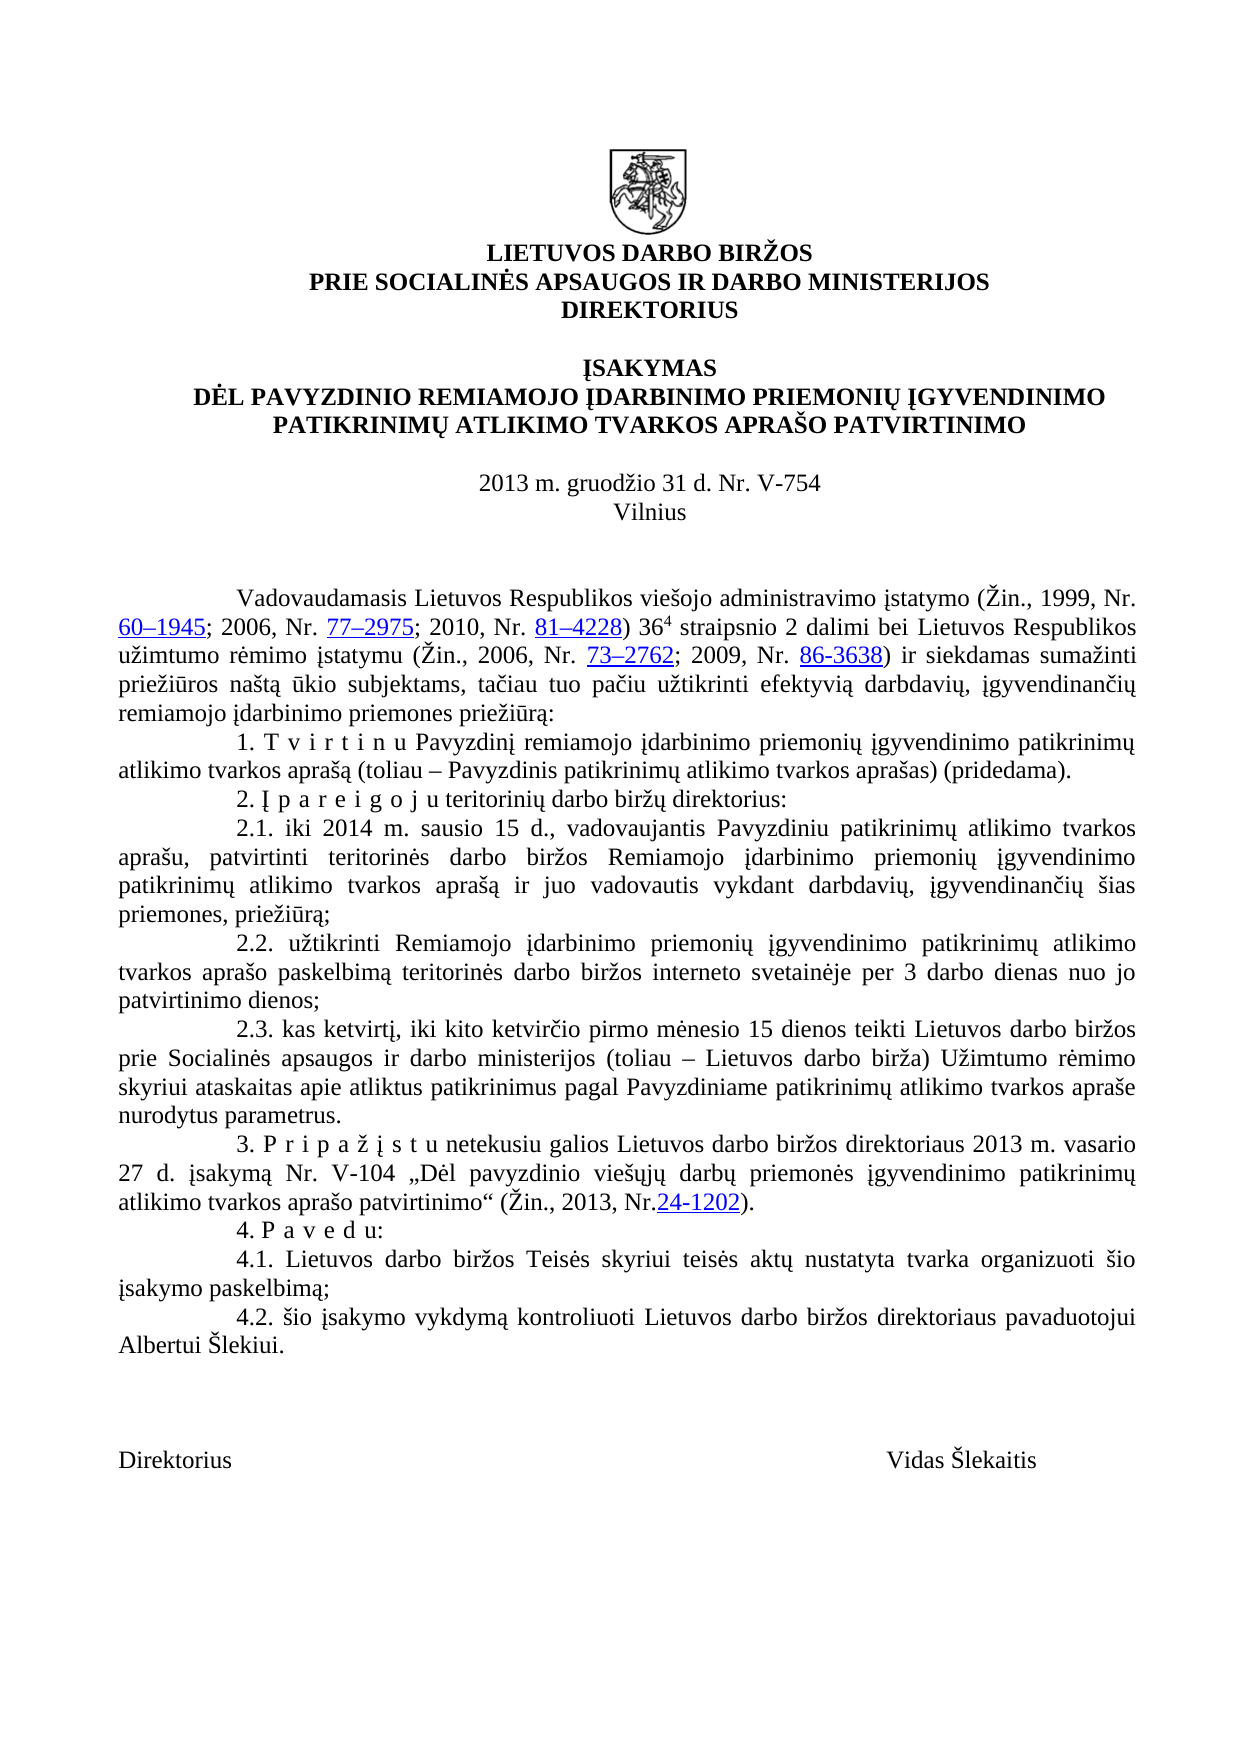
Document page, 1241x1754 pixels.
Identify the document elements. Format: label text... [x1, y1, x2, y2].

text 1. T v i r t i n u Pavyzdinį remiamojo įdarbinimo priemonių įgyvendinimo patikrinimų atlikimo tvarkos aprašą (toliau – Pavyzdinis patikrinimų atlikimo tvarkos aprašas) (pridedama). [118, 727, 1137, 784]
text Direktorius Vidas Šlekaitis [118, 1445, 1181, 1474]
text 2.1. iki 2014 m. sausio 15 d., vadovaujantis Pavyzdiniu patikrinimų atlikimo tvarkos aprašu, patvirtinti teritorinės darbo biržos Remiamojo įdarbinimo priemonių įgyvendinimo patikrinimų atlikimo tvarkos aprašą ir juo vadovautis vykdant darbdavių, įgyvendinančių šias priemones, priežiūrą; [118, 813, 1137, 928]
text 4.1. Lietuvos darbo biržos Teisės skyriui teisės aktų nustatyta tvarka organizuoti šio įsakymo paskelbimą; [118, 1244, 1137, 1302]
text 2.3. kas ketvirtį, iki kito ketvirčio pirmo mėnesio 15 dienos teikti Lietuvos darbo biržos prie Socialinės apsaugos ir darbo ministerijos (toliau – Lietuvos darbo birža) Užimtumo rėmimo skyriui ataskaitas apie atliktus patikrinimus pagal Pavyzdiniame patikrinimų atlikimo tvarkos apraše nurodytus parametrus. [118, 1014, 1137, 1129]
text Vadovaudamasis Lietuvos Respublikos viešojo administravimo įstatymo (Žin., 1999, Nr. 60–1945; 2006, Nr. 77–2975; 2010, Nr. 81–4228) 364 straipsnio 2 dalimi bei Lietuvos Respublikos užimtumo rėmimo įstatymu (Žin., 2006, Nr. 73–2762; 2009, Nr. 86-3638) ir siekdamas sumažinti priežiūros naštą ūkio subjektams, tačiau tuo pačiu užtikrinti efektyvią darbdavių, įgyvendinančių remiamojo įdarbinimo priemones priežiūrą: [118, 583, 1137, 727]
text 2.2. užtikrinti Remiamojo įdarbinimo priemonių įgyvendinimo patikrinimų atlikimo tvarkos aprašo paskelbimą teritorinės darbo biržos interneto svetainėje per 3 darbo dienas nuo jo patvirtinimo dienos; [118, 928, 1137, 1014]
text 2013 m. gruodžio 31 d. Nr. V-754 [118, 468, 1181, 497]
text DIREKTORIUS [118, 295, 1181, 324]
text LIETUVOS DARBO BIRŽOS [118, 238, 1181, 267]
text DĖL PAVYZDINIO REMIAMOJO ĮDARBINIMO PRIEMONIŲ ĮGYVENDINIMO PATIKRINIMŲ ATLIKIMO TVARKOS APRAŠO PATVIRTINIMO [118, 382, 1181, 439]
text 2. Įpareigoju teritorinių darbo biržų direktorius: [118, 784, 1137, 813]
text Vilnius [118, 497, 1181, 525]
text ĮSAKYMAS [118, 353, 1181, 382]
text 4. Pavedu: [118, 1215, 1137, 1244]
text PRIE SOCIALINĖS APSAUGOS IR DARBO MINISTERIJOS [118, 267, 1181, 295]
text 3. Pripažįstu netekusiu galios Lietuvos darbo biržos direktoriaus 2013 m. vasario 27 d. įsakymą Nr. V-104 „Dėl pavyzdinio viešųjų darbų priemonės įgyvendinimo patikrinimų atlikimo tvarkos aprašo patvirtinimo“ (Žin., 2013, Nr.24-1202). [118, 1129, 1137, 1215]
text 4.2. šio įsakymo vykdymą kontroliuoti Lietuvos darbo biržos direktoriaus pavaduotojui Albertui Šlekiui. [118, 1302, 1137, 1359]
